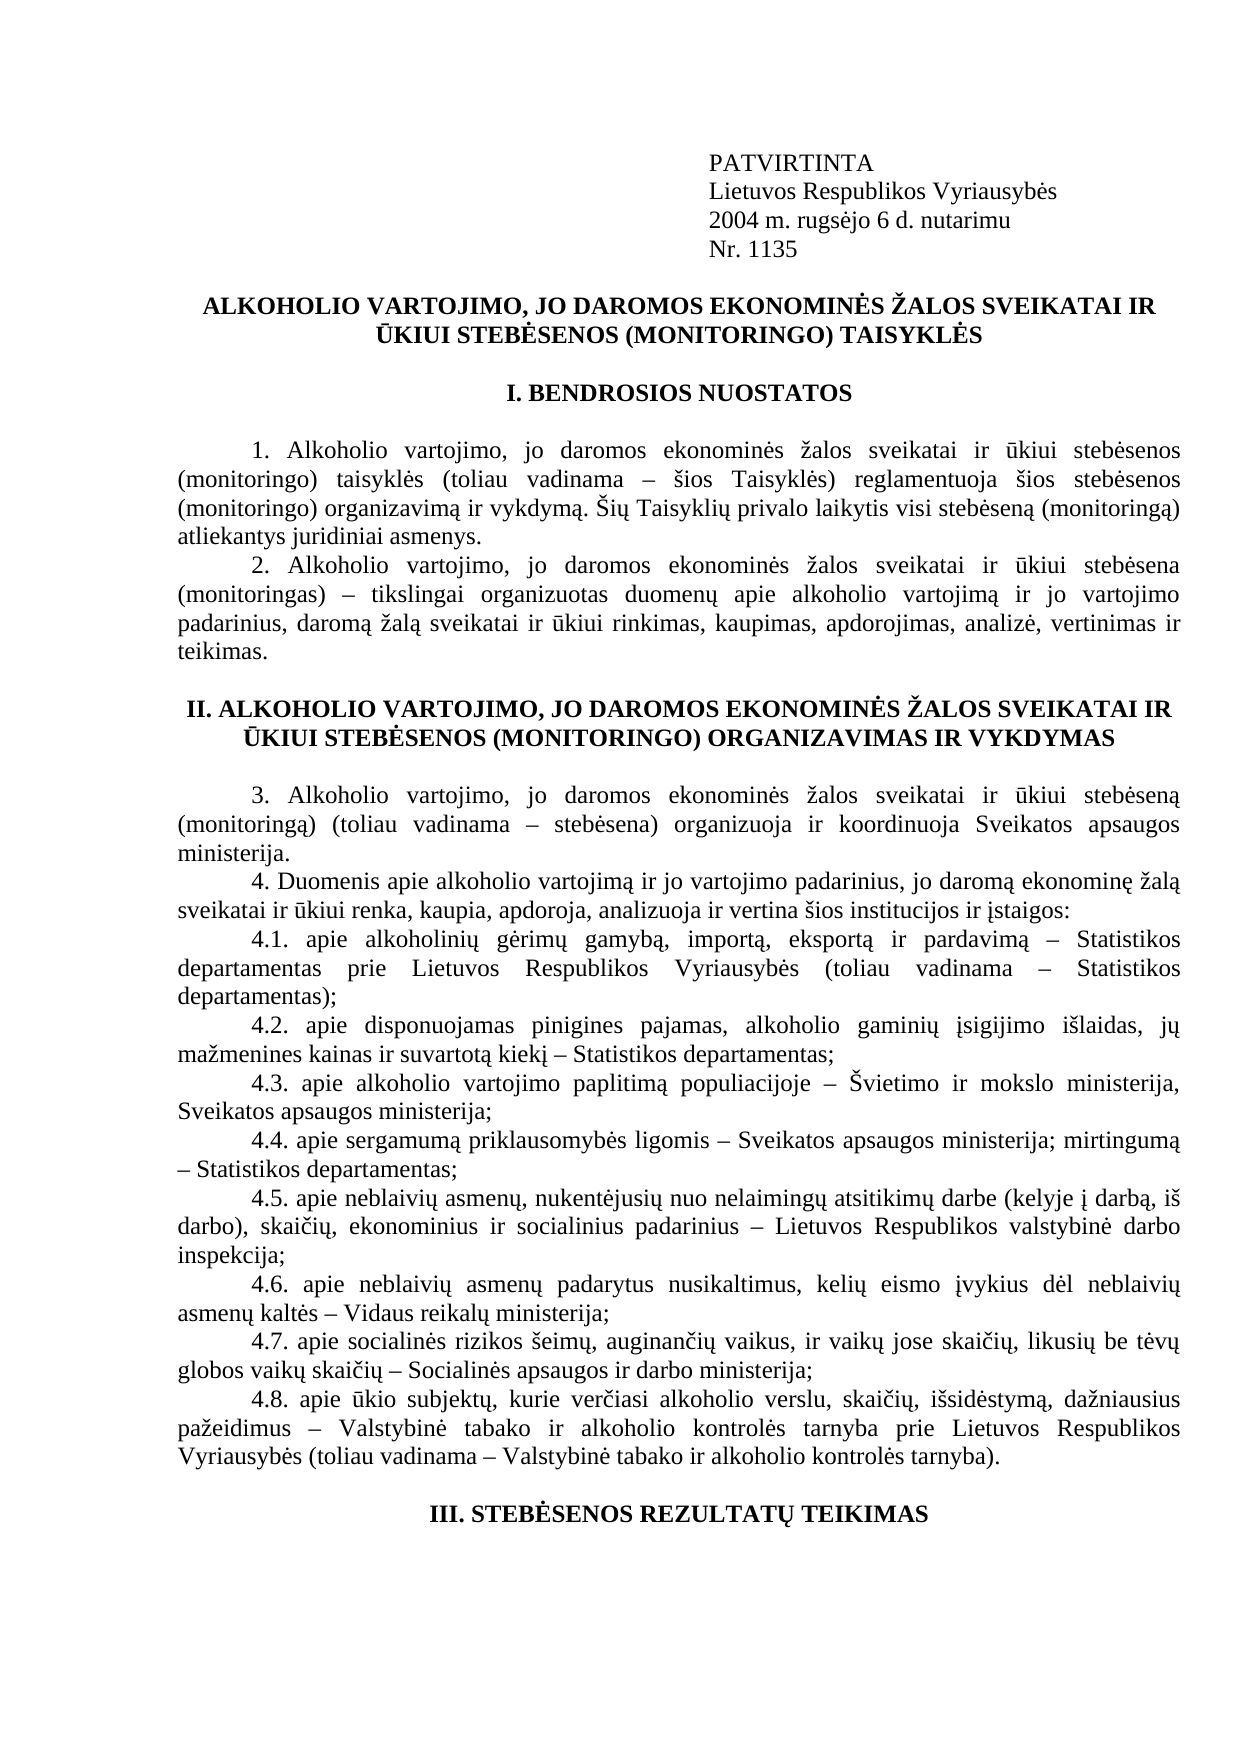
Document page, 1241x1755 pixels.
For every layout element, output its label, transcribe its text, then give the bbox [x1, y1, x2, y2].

text III. STEBĖSENOS REZULTATŲ TEIKIMAS [177, 1499, 1181, 1528]
text Lietuvos Respublikos Vyriausybės [177, 176, 1181, 205]
text I. BENDROSIOS NUOSTATOS [177, 378, 1181, 406]
text 4. Duomenis apie alkoholio vartojimą ir jo vartojimo padarinius, jo daromą ekonominę žalą sveikatai ir ūkiui renka, kaupia, apdoroja, analizuoja ir vertina šios institucijos ir įstaigos: [177, 866, 1181, 924]
text 4.3. apie alkoholio vartojimo paplitimą populiacijoje – Švietimo ir mokslo ministerija, Sveikatos apsaugos ministerija; [177, 1068, 1181, 1125]
text 2004 m. rugsėjo 6 d. nutarimu [177, 205, 1181, 234]
text 1. Alkoholio vartojimo, jo daromos ekonominės žalos sveikatai ir ūkiui stebėsenos (monitoringo) taisyklės (toliau vadinama – šios Taisyklės) reglamentuoja šios stebėsenos (monitoringo) organizavimą ir vykdymą. Šių Taisyklių privalo laikytis visi stebėseną (monitoringą) atliekantys juridiniai asmenys. [177, 435, 1181, 550]
text 4.8. apie ūkio subjektų, kurie verčiasi alkoholio verslu, skaičių, išsidėstymą, dažniausius pažeidimus – Valstybinė tabako ir alkoholio kontrolės tarnyba prie Lietuvos Respublikos Vyriausybės (toliau vadinama – Valstybinė tabako ir alkoholio kontrolės tarnyba). [177, 1384, 1181, 1470]
text PATVIRTINTA [177, 148, 1181, 176]
text 4.5. apie neblaivių asmenų, nukentėjusių nuo nelaimingų atsitikimų darbe (kelyje į darbą, iš darbo), skaičių, ekonominius ir socialinius padarinius – Lietuvos Respublikos valstybinė darbo inspekcija; [177, 1183, 1181, 1269]
text 4.2. apie disponuojamas pinigines pajamas, alkoholio gaminių įsigijimo išlaidas, jų mažmenines kainas ir suvartotą kiekį – Statistikos departamentas; [177, 1010, 1181, 1068]
text 4.7. apie socialinės rizikos šeimų, auginančių vaikus, ir vaikų jose skaičių, likusių be tėvų globos vaikų skaičių – Socialinės apsaugos ir darbo ministerija; [177, 1326, 1181, 1384]
text II. ALKOHOLIO VARTOJIMO, JO DAROMOS EKONOMINĖS ŽALOS SVEIKATAI IR ŪKIUI STEBĖSENOS (MONITORINGO) ORGANIZAVIMAS IR VYKDYMAS [177, 694, 1181, 751]
text ALKOHOLIO VARTOJIMO, JO DAROMOS EKONOMINĖS ŽALOS SVEIKATAI IR ŪKIUI STEBĖSENOS (MONITORINGO) TAISYKLĖS [177, 291, 1181, 349]
text 3. Alkoholio vartojimo, jo daromos ekonominės žalos sveikatai ir ūkiui stebėseną (monitoringą) (toliau vadinama – stebėsena) organizuoja ir koordinuoja Sveikatos apsaugos ministerija. [177, 780, 1181, 866]
text 4.1. apie alkoholinių gėrimų gamybą, importą, eksportą ir pardavimą – Statistikos departamentas prie Lietuvos Respublikos Vyriausybės (toliau vadinama – Statistikos departamentas); [177, 924, 1181, 1010]
text 2. Alkoholio vartojimo, jo daromos ekonominės žalos sveikatai ir ūkiui stebėsena (monitoringas) – tikslingai organizuotas duomenų apie alkoholio vartojimą ir jo vartojimo padarinius, daromą žalą sveikatai ir ūkiui rinkimas, kaupimas, apdorojimas, analizė, vertinimas ir teikimas. [177, 550, 1181, 665]
text 4.6. apie neblaivių asmenų padarytus nusikaltimus, kelių eismo įvykius dėl neblaivių asmenų kaltės – Vidaus reikalų ministerija; [177, 1269, 1181, 1326]
text Nr. 1135 [177, 234, 1181, 263]
text 4.4. apie sergamumą priklausomybės ligomis – Sveikatos apsaugos ministerija; mirtingumą – Statistikos departamentas; [177, 1125, 1181, 1183]
